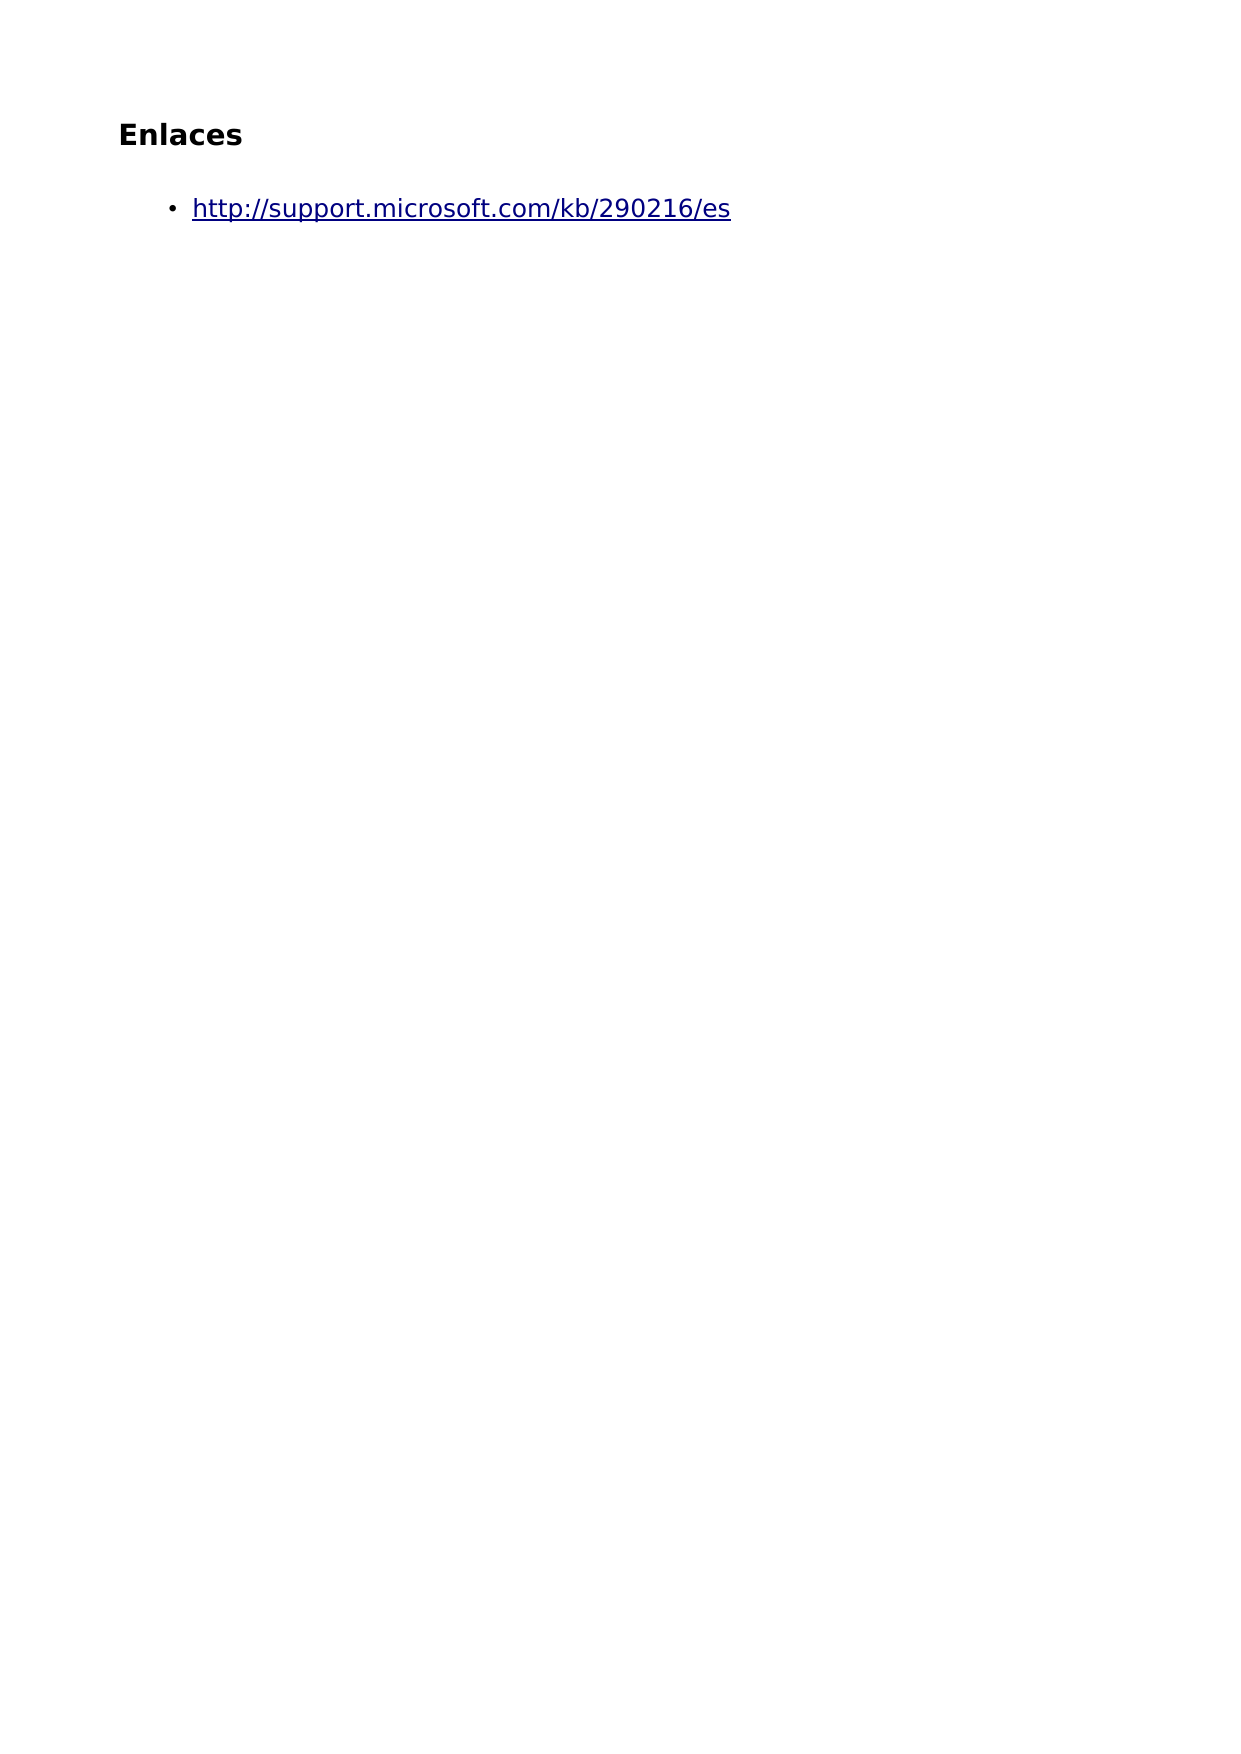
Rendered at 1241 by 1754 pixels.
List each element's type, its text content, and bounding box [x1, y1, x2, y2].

subtitle Enlaces [118, 118, 1122, 152]
list http://support.microsoft.com/kb/290216/es [177, 194, 1122, 223]
